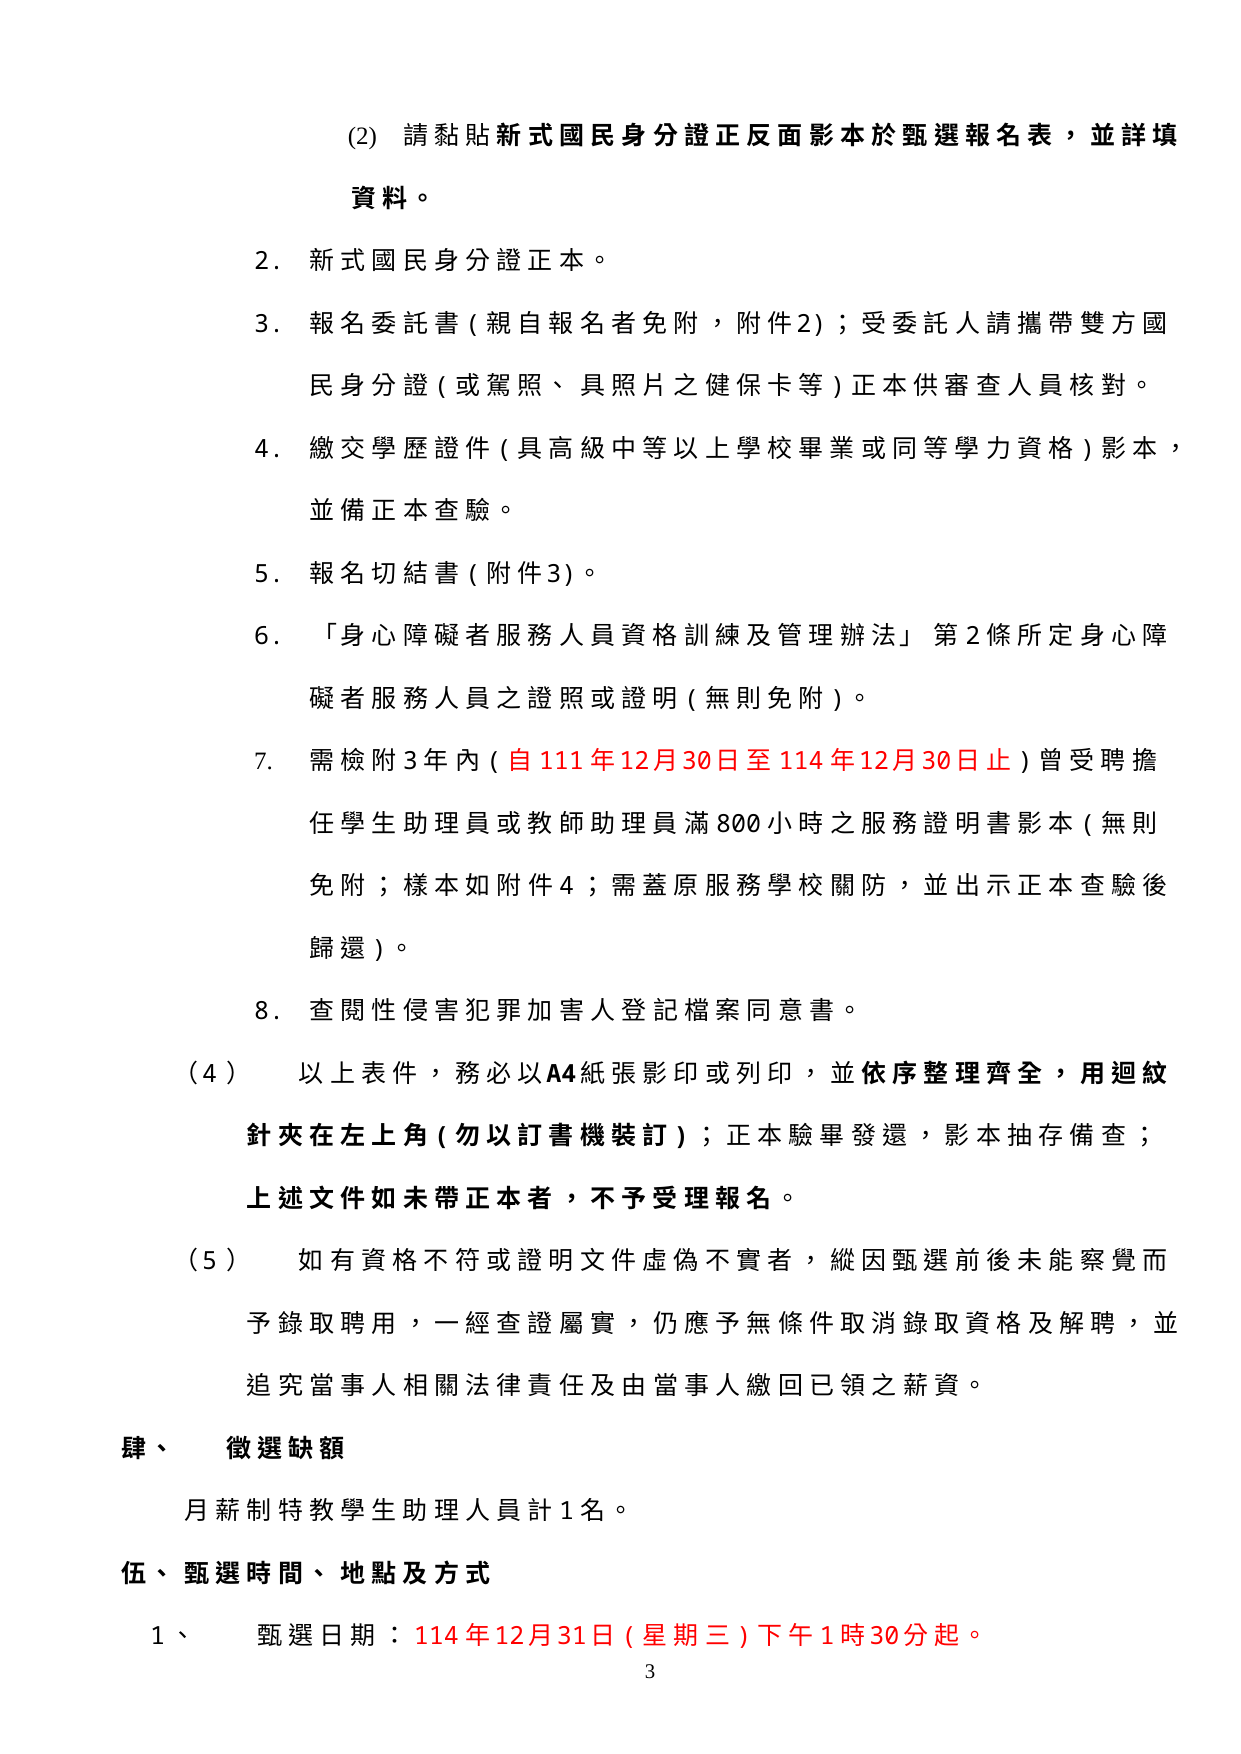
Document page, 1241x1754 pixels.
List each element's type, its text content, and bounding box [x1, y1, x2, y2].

list 需檢附3年內(自111年12月30日至114年12月30日止)曾受聘擔任學生助理員或教師助理員滿800小時之服務證明書影本(無則免附；樣本如附件4；需蓋原服務學校關防，並出示正本查驗後歸還)。 [251, 717, 1181, 967]
list 請黏貼新式國民身分證正反面影本於甄選報名表，並詳填資料。 [340, 92, 1181, 217]
list 查閱性侵害犯罪加害人登記檔案同意書。 [251, 967, 1181, 1030]
list 「身心障礙者服務人員資格訓練及管理辦法」第2條所定身心障礙者服務人員之證照或證明(無則免附)。 [251, 592, 1181, 717]
list 繳交學歷證件(具高級中等以上學校畢業或同等學力資格)影本，並備正本查驗。 [251, 405, 1181, 530]
list 甄選日期：114年12月31日(星期三)下午1時30分起。 [148, 1592, 1181, 1655]
list 徵選缺額 [118, 1405, 1181, 1467]
list 新式國民身分證正本。 [251, 217, 1181, 280]
list 以上表件，務必以A4紙張影印或列印，並依序整理齊全，用迴紋針夾在左上角(勿以訂書機裝訂)；正本驗畢發還，影本抽存備查；上述文件如未帶正本者，不予受理報名。 [163, 1030, 1181, 1217]
list 報名切結書(附件3)。 [251, 530, 1181, 592]
text 月薪制特教學生助理人員計1名。 [118, 1467, 1181, 1530]
list 報名委託書(親自報名者免附，附件2)；受委託人請攜帶雙方國民身分證(或駕照、具照片之健保卡等)正本供審查人員核對。 [251, 280, 1181, 405]
text 伍、甄選時間、地點及方式 [118, 1530, 1181, 1592]
list 如有資格不符或證明文件虛偽不實者，縱因甄選前後未能察覺而予錄取聘用，一經查證屬實，仍應予無條件取消錄取資格及解聘，並追究當事人相關法律責任及由當事人繳回已領之薪資。 [163, 1217, 1181, 1405]
